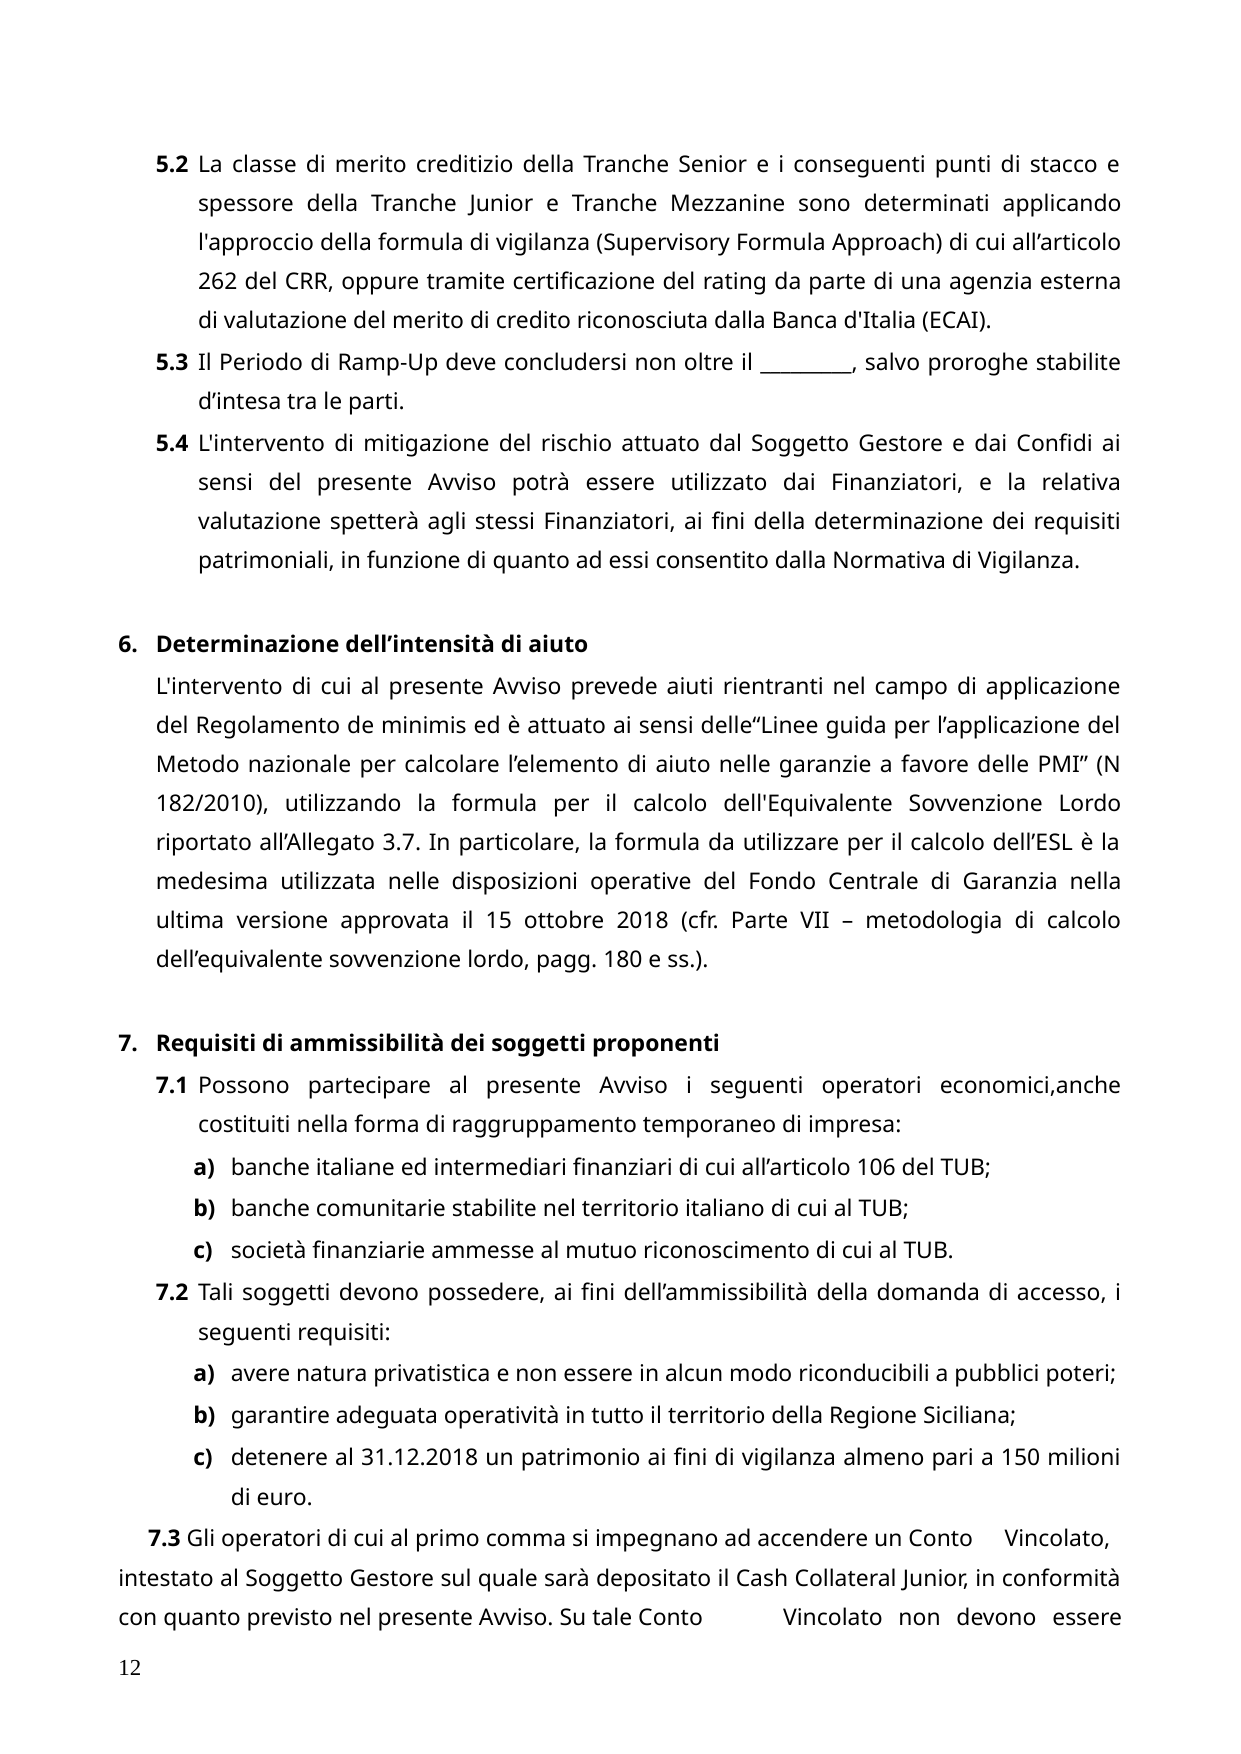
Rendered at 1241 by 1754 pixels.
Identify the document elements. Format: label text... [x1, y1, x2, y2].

list Il Periodo di Ramp-Up deve concludersi non oltre il _________, salvo proroghe stabilite d’intesa tra le parti. [156, 346, 1122, 416]
list L'intervento di cui al presente Avviso prevede aiuti rientranti nel campo di applicazione del Regolamento de minimis ed è attuato ai sensi delle“Linee guida per l’applicazione del Metodo nazionale per calcolare l’elemento di aiuto nelle garanzie a favore delle PMI” (N 182/2010), utilizzando la formula per il calcolo dell'Equivalente Sovvenzione Lordo riportato all’Allegato 3.7. In particolare, la formula da utilizzare per il calcolo dell’ESL è la medesima utilizzata nelle disposizioni operative del Fondo Centrale di Garanzia nella ultima versione approvata il 15 ottobre 2018 (cfr. Parte VII – metodologia di calcolo dell’equivalente sovvenzione lordo, pagg. 180 e ss.). [118, 670, 1122, 975]
list Determinazione dell’intensità di aiuto [118, 628, 1122, 659]
list società finanziarie ammesse al mutuo riconoscimento di cui al TUB. [193, 1234, 1122, 1266]
list L'intervento di mitigazione del rischio attuato dal Soggetto Gestore e dai Confidi ai sensi del presente Avviso potrà essere utilizzato dai Finanziatori, e la relativa valutazione spetterà agli stessi Finanziatori, ai fini della determinazione dei requisiti patrimoniali, in funzione di quanto ad essi consentito dalla Normativa di Vigilanza. [156, 427, 1122, 575]
list 7.3 Gli operatori di cui al primo comma si impegnano ad accendere un Conto Vincolato, intestato al Soggetto Gestore sul quale sarà depositato il Cash Collateral Junior, in conformità con quanto previsto nel presente Avviso. Su tale Conto Vincolato non devono essere [118, 1522, 1122, 1632]
list Requisiti di ammissibilità dei soggetti proponenti [118, 1027, 1122, 1059]
list La classe di merito creditizio della Tranche Senior e i conseguenti punti di stacco e spessore della Tranche Junior e Tranche Mezzanine sono determinati applicando l'approccio della formula di vigilanza (Supervisory Formula Approach) di cui all’articolo 262 del CRR, oppure tramite certificazione del rating da parte di una agenzia esterna di valutazione del merito di credito riconosciuta dalla Banca d'Italia (ECAI). [156, 148, 1122, 335]
list banche comunitarie stabilite nel territorio italiano di cui al TUB; [193, 1192, 1122, 1224]
list garantire adeguata operatività in tutto il territorio della Regione Siciliana; [193, 1399, 1122, 1431]
list Possono partecipare al presente Avviso i seguenti operatori economici,anche costituiti nella forma di raggruppamento temporaneo di impresa: [156, 1069, 1122, 1140]
list avere natura privatistica e non essere in alcun modo riconducibili a pubblici poteri; [193, 1357, 1122, 1389]
list Tali soggetti devono possedere, ai fini dell’ammissibilità della domanda di accesso, i seguenti requisiti: [156, 1276, 1122, 1347]
list banche italiane ed intermediari finanziari di cui all’articolo 106 del TUB; [193, 1150, 1122, 1182]
list detenere al 31.12.2018 un patrimonio ai fini di vigilanza almeno pari a 150 milioni di euro. [193, 1441, 1122, 1512]
